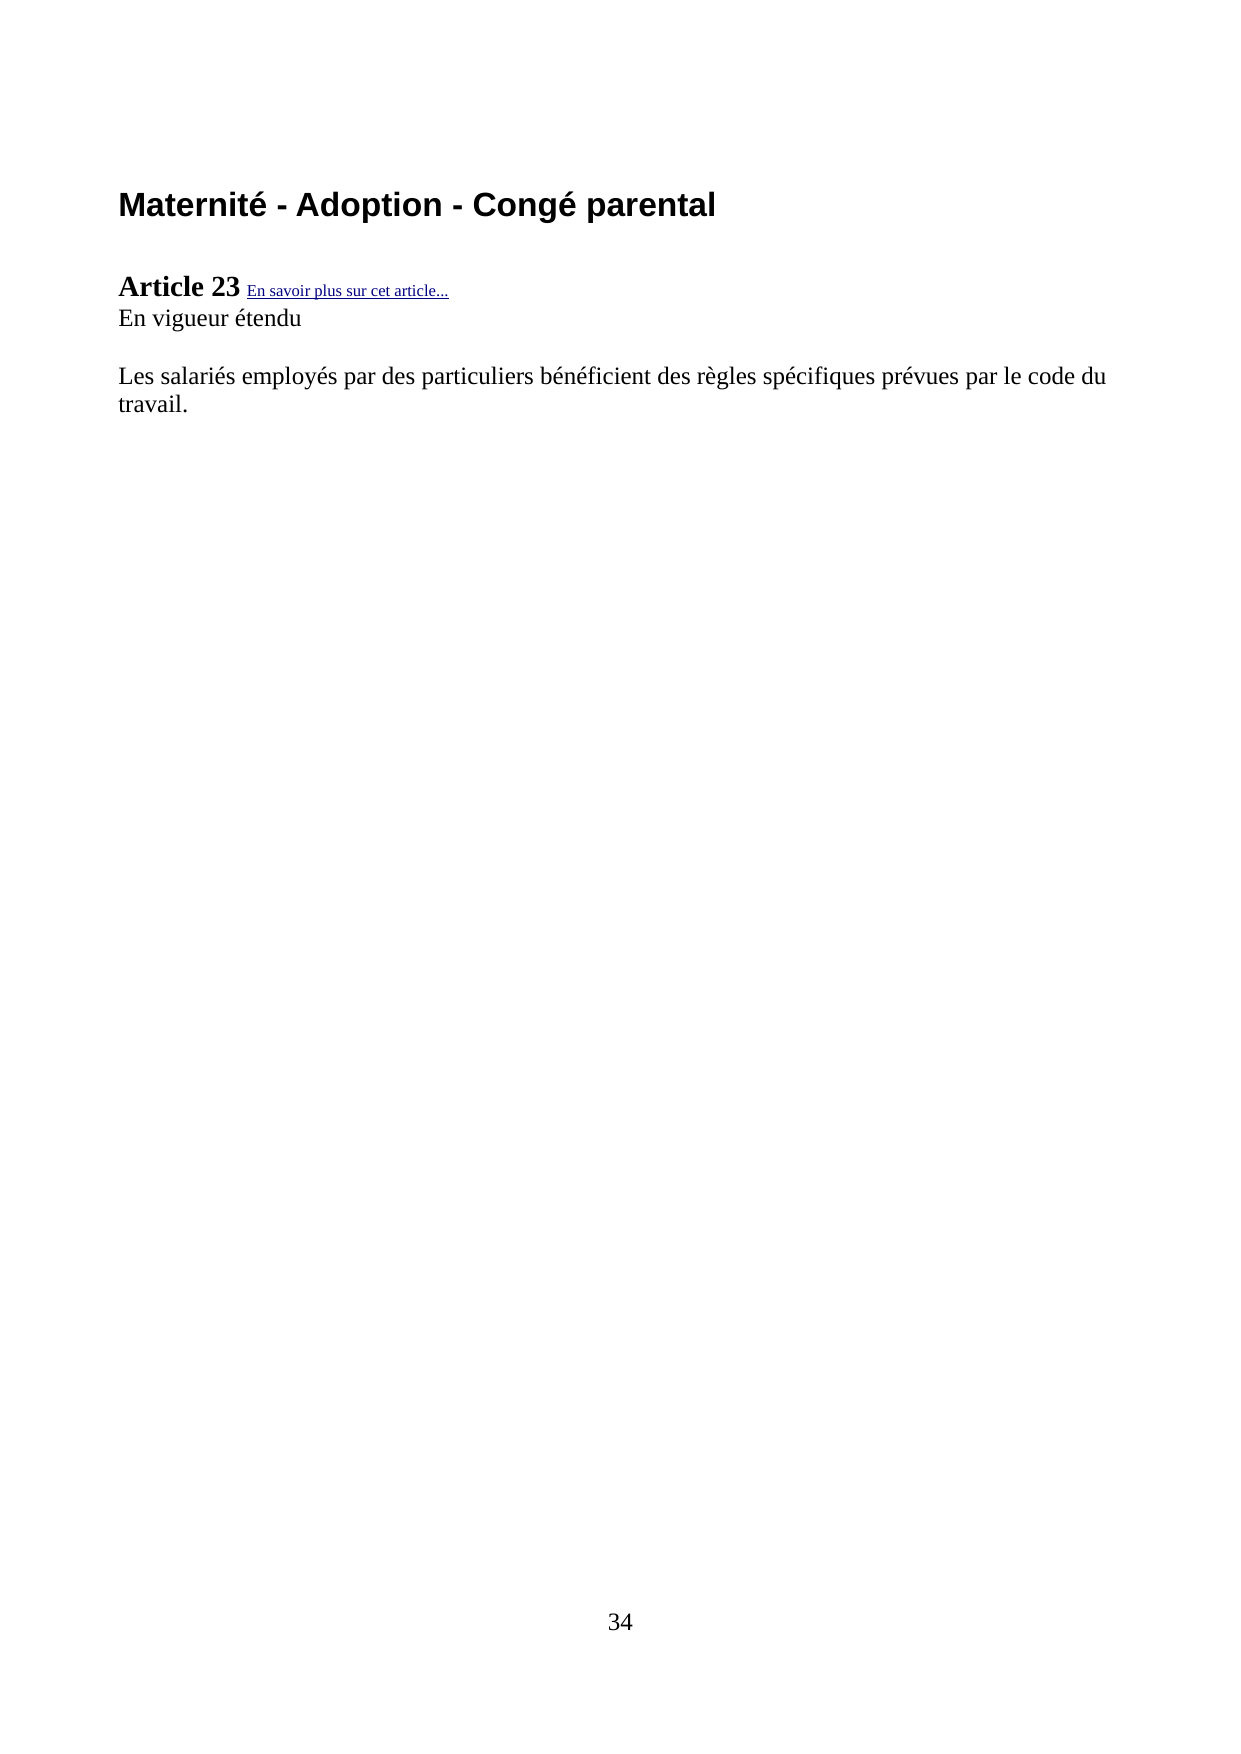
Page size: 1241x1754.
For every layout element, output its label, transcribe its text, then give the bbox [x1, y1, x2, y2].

text Les salariés employés par des particuliers bénéficient des règles spécifiques prévues par le code du travail. [118, 361, 1122, 418]
text En vigueur étendu [118, 303, 1122, 331]
subtitle Maternité - Adoption - Congé parental [118, 184, 1122, 223]
text Article 23 En savoir plus sur cet article... [118, 269, 1122, 303]
